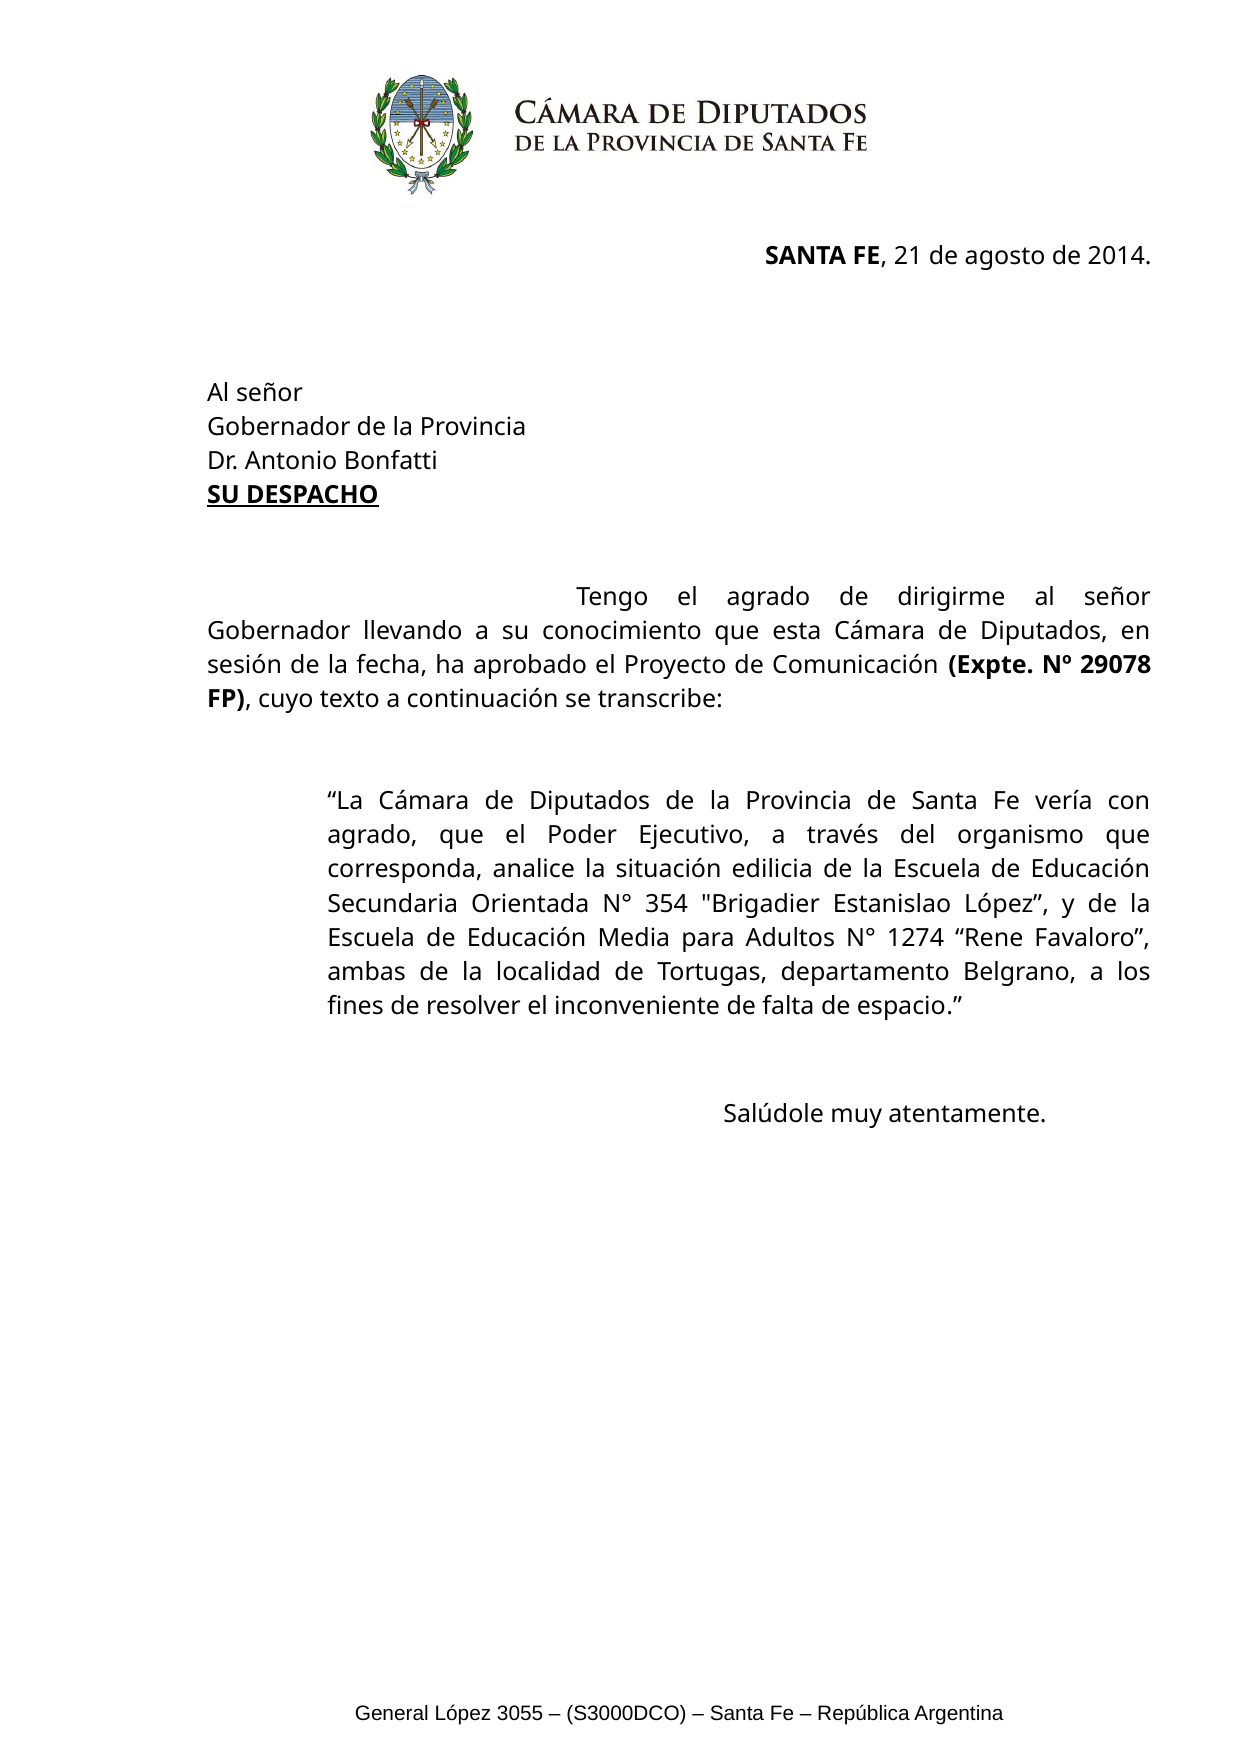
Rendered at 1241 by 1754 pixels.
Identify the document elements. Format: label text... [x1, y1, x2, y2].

text Tengo el agrado de dirigirme al señor Gobernador llevando a su conocimiento que esta Cámara de Diputados, en sesión de la fecha, ha aprobado el Proyecto de Comunicación (Expte. Nº 29078 FP), cuyo texto a continuación se transcribe: [207, 579, 1152, 715]
text Gobernador de la Provincia [207, 408, 1152, 442]
picture [370, 75, 867, 199]
text “La Cámara de Diputados de la Provincia de Santa Fe vería con agrado, que el Poder Ejecutivo, a través del organismo que corresponda, analice la situación edilicia de la Escuela de Educación Secundaria Orientada N° 354 "Brigadier Estanislao López”, y de la Escuela de Educación Media para Adultos N° 1274 “Rene Favaloro”, ambas de la localidad de Tortugas, departamento Belgrano, a los fines de resolver el inconveniente de falta de espacio.” [327, 783, 1152, 1021]
text SU DESPACHO [207, 476, 1152, 511]
text Dr. Antonio Bonfatti [207, 442, 1152, 476]
text SANTA FE, 21 de agosto de 2014. [207, 238, 1152, 272]
text Al señor [207, 374, 1152, 408]
text Salúdole muy atentamente. [649, 1096, 1152, 1129]
